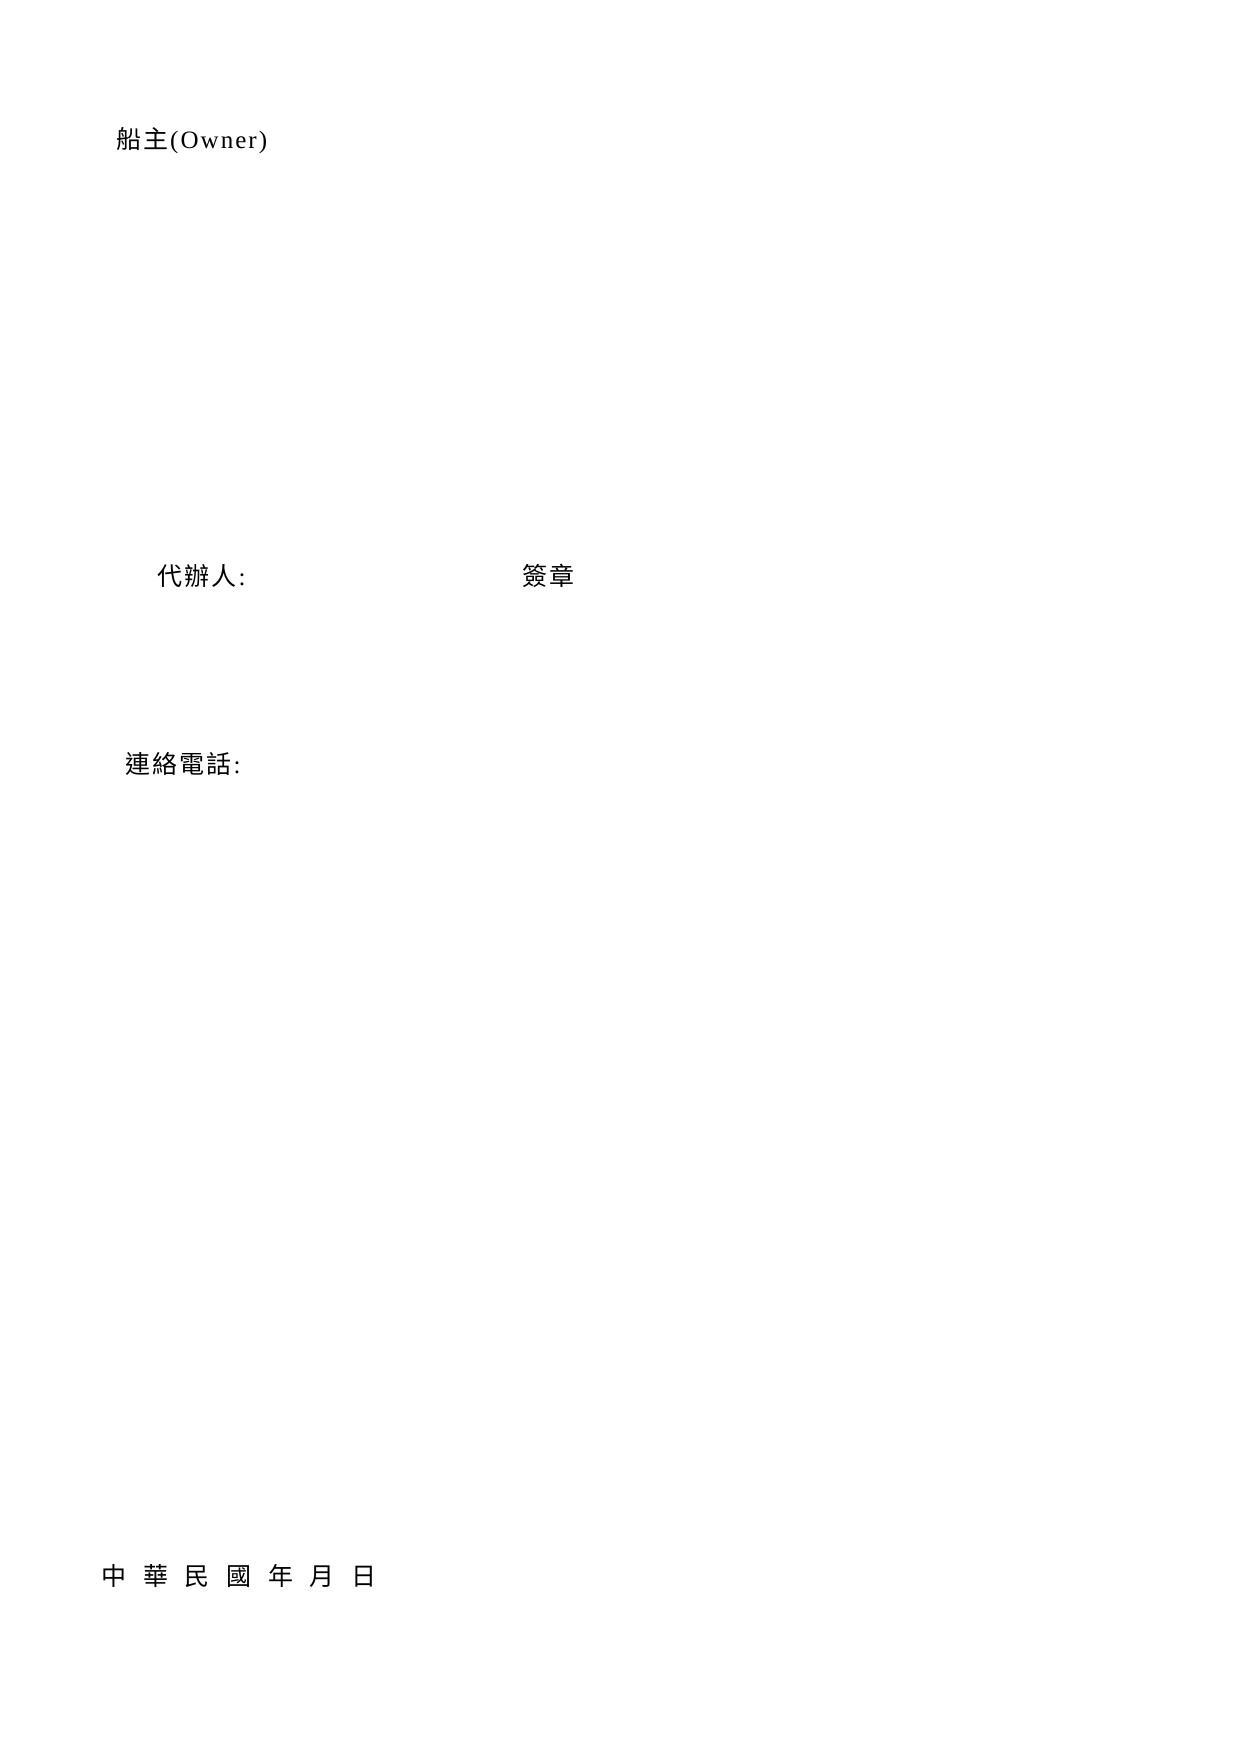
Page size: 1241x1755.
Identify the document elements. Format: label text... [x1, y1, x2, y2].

text 船主(Owner) [74, 96, 1152, 158]
text 代辦人: 簽章 [139, 533, 1152, 596]
text 連絡電話: [89, 721, 1152, 783]
text 中 華 民 國 年 月 日 [68, 1533, 1152, 1596]
